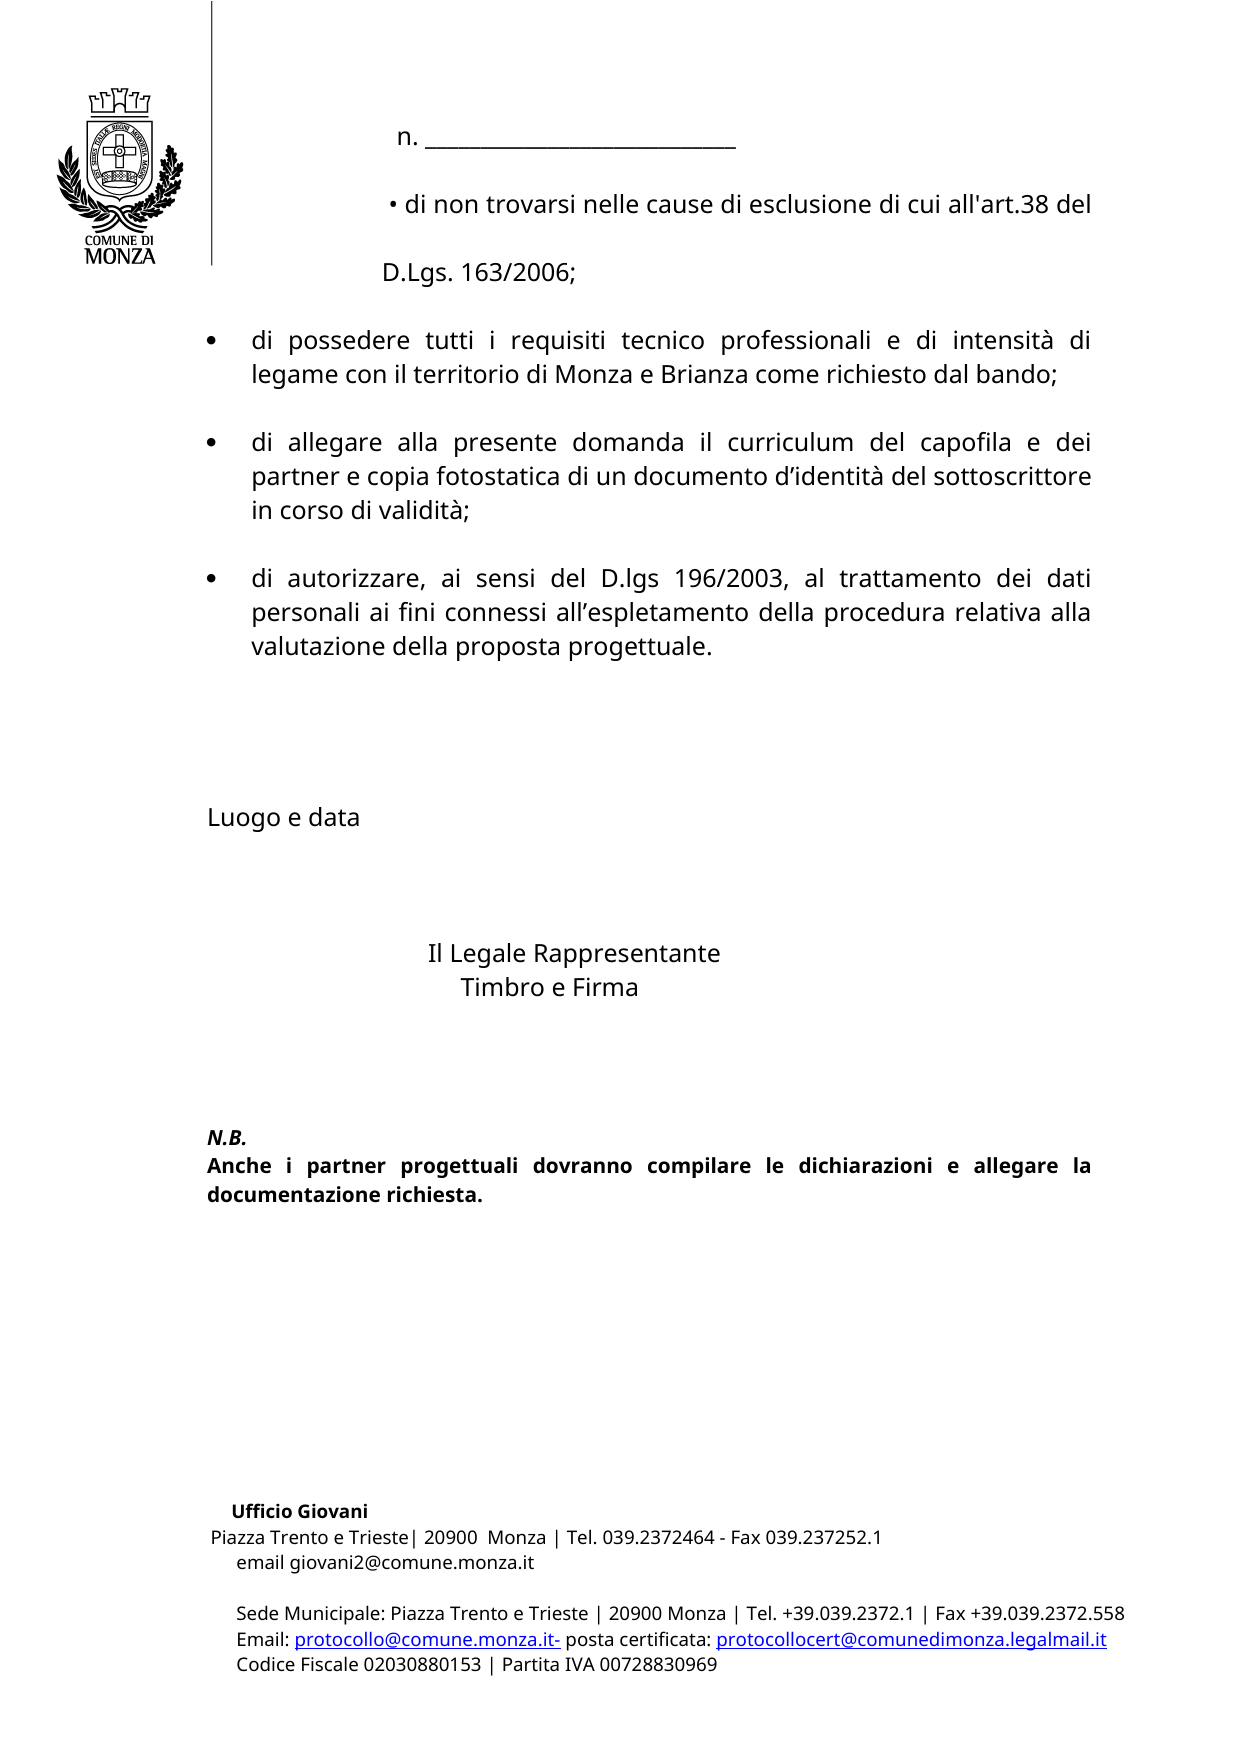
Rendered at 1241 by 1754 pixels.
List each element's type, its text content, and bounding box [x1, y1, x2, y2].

list di allegare alla presente domanda il curriculum del capofila e dei partner e copia fotostatica di un documento d’identità del sottoscrittore in corso di validità; [207, 425, 1093, 527]
text N.B. [207, 1123, 1093, 1152]
text Il Legale Rappresentante Timbro e Firma [207, 936, 1093, 1004]
list di autorizzare, ai sensi del D.lgs 196/2003, al trattamento dei dati personali ai fini connessi all’espletamento della procedura relativa alla valutazione della proposta progettuale. [207, 561, 1093, 663]
picture [56, 1, 214, 267]
list di possedere tutti i requisiti tecnico professionali e di intensità di legame con il territorio di Monza e Brianza come richiesto dal bando; [207, 322, 1093, 391]
text • di non trovarsi nelle cause di esclusione di cui all'art.38 del D.Lgs. 163/2006; [207, 186, 1093, 288]
text Anche i partner progettuali dovranno compilare le dichiarazioni e allegare la documentazione richiesta. [207, 1152, 1093, 1208]
text Luogo e data [207, 799, 1093, 833]
text n. ____________________________ [215, 118, 1093, 152]
